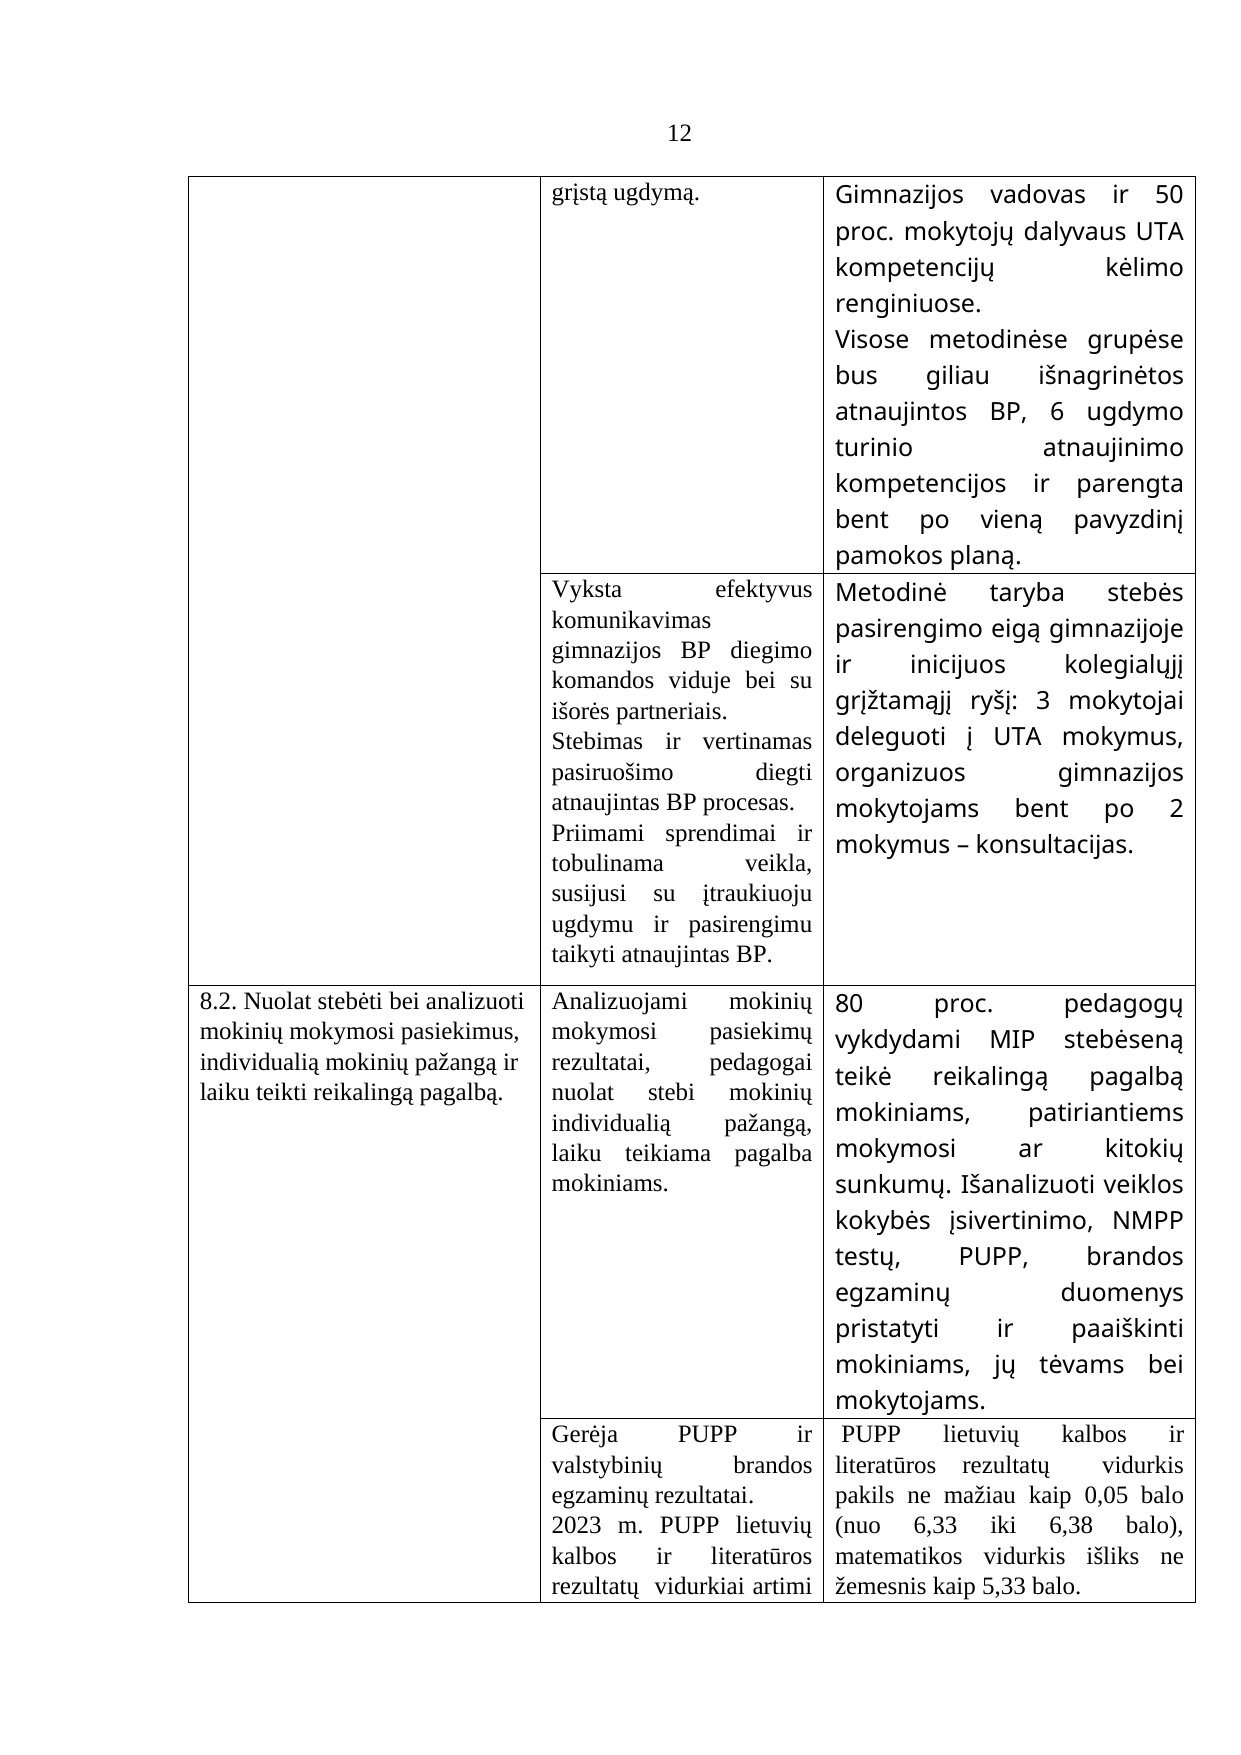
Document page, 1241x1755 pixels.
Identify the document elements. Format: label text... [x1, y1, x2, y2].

table_cell 80 proc. pedagogų vykdydami MIP stebėseną teikė reikalingą pagalbą mokiniams, patiriantiems mokymosi ar kitokių sunkumų. Išanalizuoti veiklos kokybės įsivertinimo, NMPP testų, PUPP, brandos egzaminų duomenys pristatyti ir paaiškinti mokiniams, jų tėvams bei mokytojams. [824, 986, 1195, 1418]
table_cell Analizuojami mokinių mokymosi pasiekimų rezultatai, pedagogai nuolat stebi mokinių individualią pažangą, laiku teikiama pagalba mokiniams. [541, 986, 823, 1418]
table_cell PUPP lietuvių kalbos ir literatūros rezultatų vidurkis pakils ne mažiau kaip 0,05 balo (nuo 6,33 iki 6,38 balo), matematikos vidurkis išliks ne žemesnis kaip 5,33 balo. [824, 1419, 1195, 1602]
table_cell [189, 177, 540, 985]
table_cell Gimnazijos vadovas ir 50 proc. mokytojų dalyvaus UTA kompetencijų kėlimo renginiuose. Visose metodinėse grupėse bus giliau išnagrinėtos atnaujintos BP, 6 ugdymo turinio atnaujinimo kompetencijos ir parengta bent po vieną pavyzdinį pamokos planą. [824, 177, 1195, 573]
table_cell 8.2. Nuolat stebėti bei analizuoti mokinių mokymosi pasiekimus, individualią mokinių pažangą ir laiku teikti reikalingą pagalbą. [189, 986, 540, 1602]
table_cell Gerėja PUPP ir valstybinių brandos egzaminų rezultatai. 2023 m. PUPP lietuvių kalbos ir literatūros rezultatų vidurkiai artimi [541, 1419, 823, 1602]
table_cell Vyksta efektyvus komunikavimas gimnazijos BP diegimo komandos viduje bei su išorės partneriais. Stebimas ir vertinamas pasiruošimo diegti atnaujintas BP procesas. Priimami sprendimai ir tobulinama veikla, susijusi su įtraukiuoju ugdymu ir pasirengimu taikyti atnaujintas BP. [541, 574, 823, 985]
table_cell grįstą ugdymą. [541, 177, 823, 573]
table_cell Metodinė taryba stebės pasirengimo eigą gimnazijoje ir inicijuos kolegialųjį grįžtamąjį ryšį: 3 mokytojai deleguoti į UTA mokymus, organizuos gimnazijos mokytojams bent po 2 mokymus – konsultacijas. [824, 574, 1195, 985]
